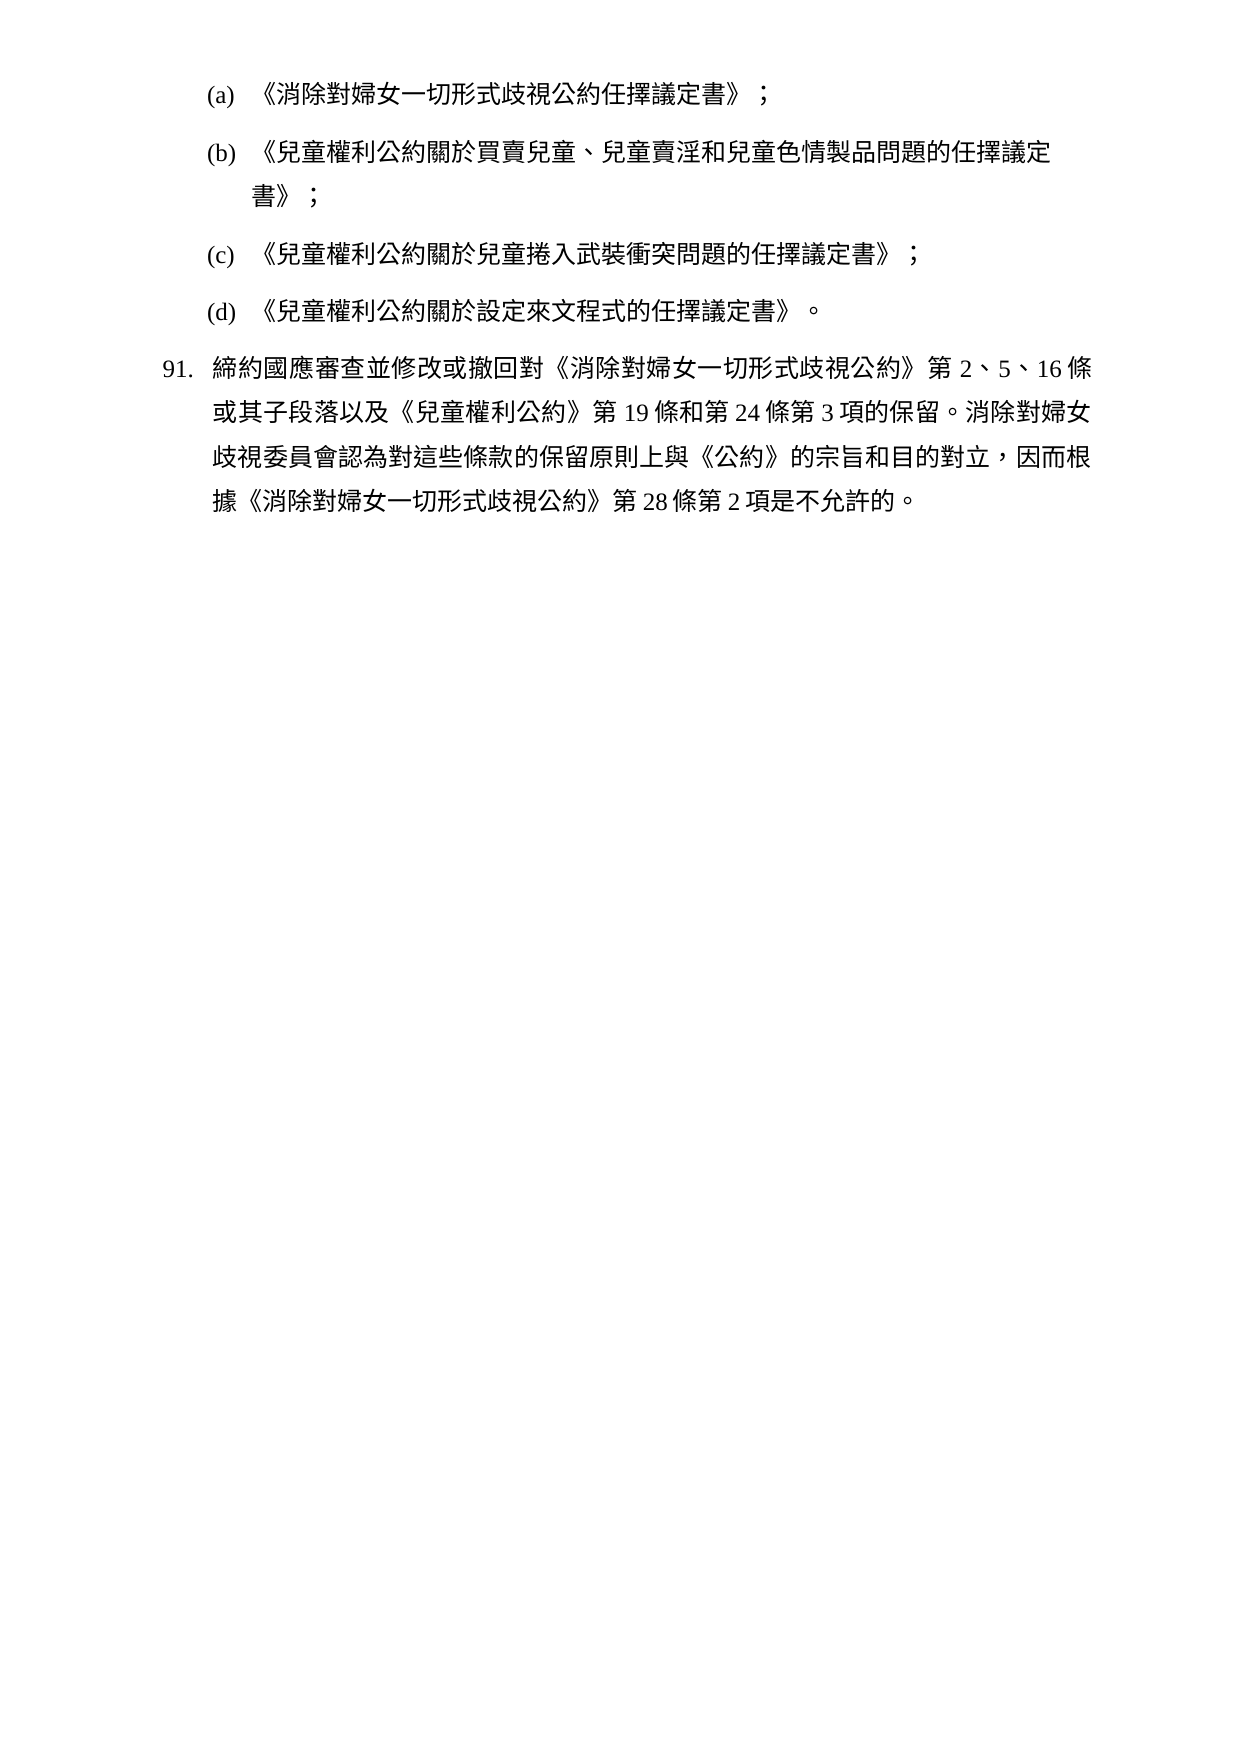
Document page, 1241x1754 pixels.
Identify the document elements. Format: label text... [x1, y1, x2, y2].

list 《消除對婦女一切形式歧視公約任擇議定書》； [207, 75, 1093, 111]
list 《兒童權利公約關於兒童捲入武裝衝突問題的任擇議定書》； [207, 234, 1093, 270]
list 《兒童權利公約關於買賣兒童、兒童賣淫和兒童色情製品問題的任擇議定書》； [207, 132, 1093, 213]
list 締約國應審查並修改或撤回對《消除對婦女一切形式歧視公約》第2、5、16條或其子段落以及《兒童權利公約》第19條和第24條第3項的保留。消除對婦女歧視委員會認為對這些條款的保留原則上與《公約》的宗旨和目的對立，因而根據《消除對婦女一切形式歧視公約》第28條第2項是不允許的。 [162, 349, 1092, 517]
list 《兒童權利公約關於設定來文程式的任擇議定書》。 [207, 291, 1093, 328]
